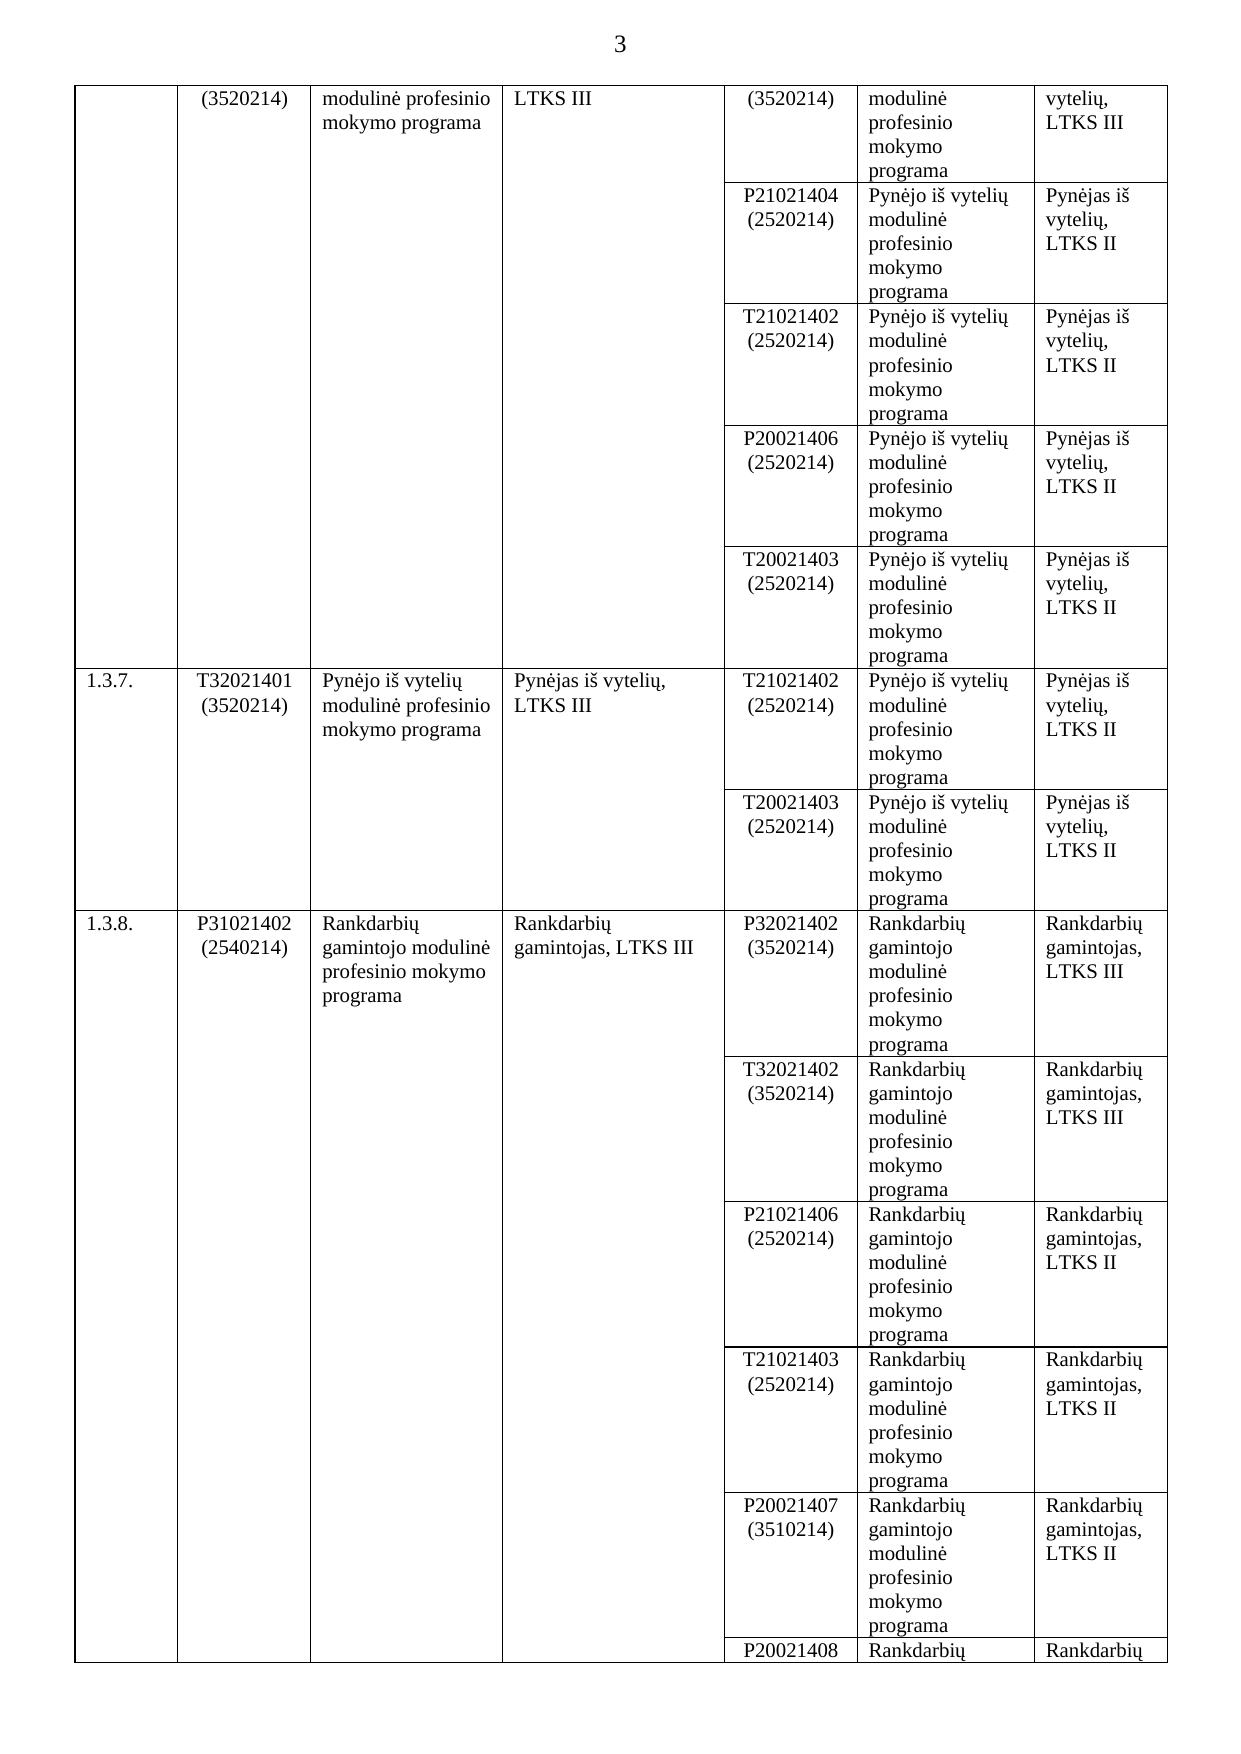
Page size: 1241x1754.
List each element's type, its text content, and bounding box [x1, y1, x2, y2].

table_cell P20021407 (3510214) [725, 1493, 857, 1637]
table_cell Rankdarbių gamintojo modulinė profesinio mokymo programa [858, 911, 1034, 1056]
table_cell Rankdarbių gamintojas, LTKS II [1035, 1348, 1167, 1492]
table_cell P21021404 (2520214) [725, 183, 857, 303]
table_cell Rankdarbių gamintojo modulinė profesinio mokymo programa [311, 911, 502, 1662]
table_cell P31021402 (2540214) [178, 911, 310, 1662]
table_cell Pynėjo iš vytelių modulinė profesinio mokymo programa [858, 547, 1034, 667]
table_cell Rankdarbių gamintojo modulinė profesinio mokymo programa [858, 1493, 1034, 1637]
table_cell Rankdarbių [1035, 1638, 1167, 1662]
table_cell (3520214) [725, 86, 857, 182]
table_cell (3520214) [178, 86, 310, 667]
table_cell Rankdarbių gamintojas, LTKS II [1035, 1202, 1167, 1346]
table_cell P32021402 (3520214) [725, 911, 857, 1056]
table_cell Pynėjas iš vytelių, LTKS II [1035, 547, 1167, 667]
table_cell Pynėjo iš vytelių modulinė profesinio mokymo programa [858, 183, 1034, 303]
table_cell T32021401 (3520214) [178, 669, 310, 910]
table_cell Rankdarbių gamintojas, LTKS III [1035, 911, 1167, 1056]
table_cell [76, 86, 177, 667]
table_cell Pynėjas iš vytelių, LTKS II [1035, 669, 1167, 789]
table_cell 1.3.8. [76, 911, 177, 1662]
table_cell Pynėjas iš vytelių, LTKS III [503, 669, 724, 910]
table_cell Pynėjo iš vytelių modulinė profesinio mokymo programa [858, 790, 1034, 910]
table_cell Rankdarbių gamintojas, LTKS II [1035, 1493, 1167, 1637]
table_cell T21021402 (2520214) [725, 669, 857, 789]
table_cell P20021406 (2520214) [725, 426, 857, 546]
table_cell Pynėjo iš vytelių modulinė profesinio mokymo programa [858, 669, 1034, 789]
table_cell T21021403 (2520214) [725, 1348, 857, 1492]
table_cell vytelių, LTKS III [1035, 86, 1167, 182]
table_cell Pynėjas iš vytelių, LTKS II [1035, 304, 1167, 425]
table_cell 1.3.7. [76, 669, 177, 910]
table_cell modulinė profesinio mokymo programa [858, 86, 1034, 182]
table_cell Pynėjas iš vytelių, LTKS II [1035, 426, 1167, 546]
table_cell Rankdarbių [858, 1638, 1034, 1662]
table_cell P21021406 (2520214) [725, 1202, 857, 1346]
table_cell modulinė profesinio mokymo programa [311, 86, 502, 667]
table_cell Rankdarbių gamintojo modulinė profesinio mokymo programa [858, 1202, 1034, 1346]
table_cell Rankdarbių gamintojo modulinė profesinio mokymo programa [858, 1348, 1034, 1492]
table_cell Rankdarbių gamintojas, LTKS III [1035, 1057, 1167, 1201]
table_cell Pynėjo iš vytelių modulinė profesinio mokymo programa [858, 304, 1034, 425]
table_cell Pynėjas iš vytelių, LTKS II [1035, 790, 1167, 910]
table_cell T20021403 (2520214) [725, 547, 857, 667]
table_cell T32021402 (3520214) [725, 1057, 857, 1201]
table_cell Pynėjo iš vytelių modulinė profesinio mokymo programa [858, 426, 1034, 546]
table_cell Pynėjas iš vytelių, LTKS II [1035, 183, 1167, 303]
table_cell P20021408 [725, 1638, 857, 1662]
table_cell Rankdarbių gamintojas, LTKS III [503, 911, 724, 1662]
table_cell Rankdarbių gamintojo modulinė profesinio mokymo programa [858, 1057, 1034, 1201]
table_cell T20021403 (2520214) [725, 790, 857, 910]
table_cell LTKS III [503, 86, 724, 667]
table_cell Pynėjo iš vytelių modulinė profesinio mokymo programa [311, 669, 502, 910]
table_cell T21021402 (2520214) [725, 304, 857, 425]
